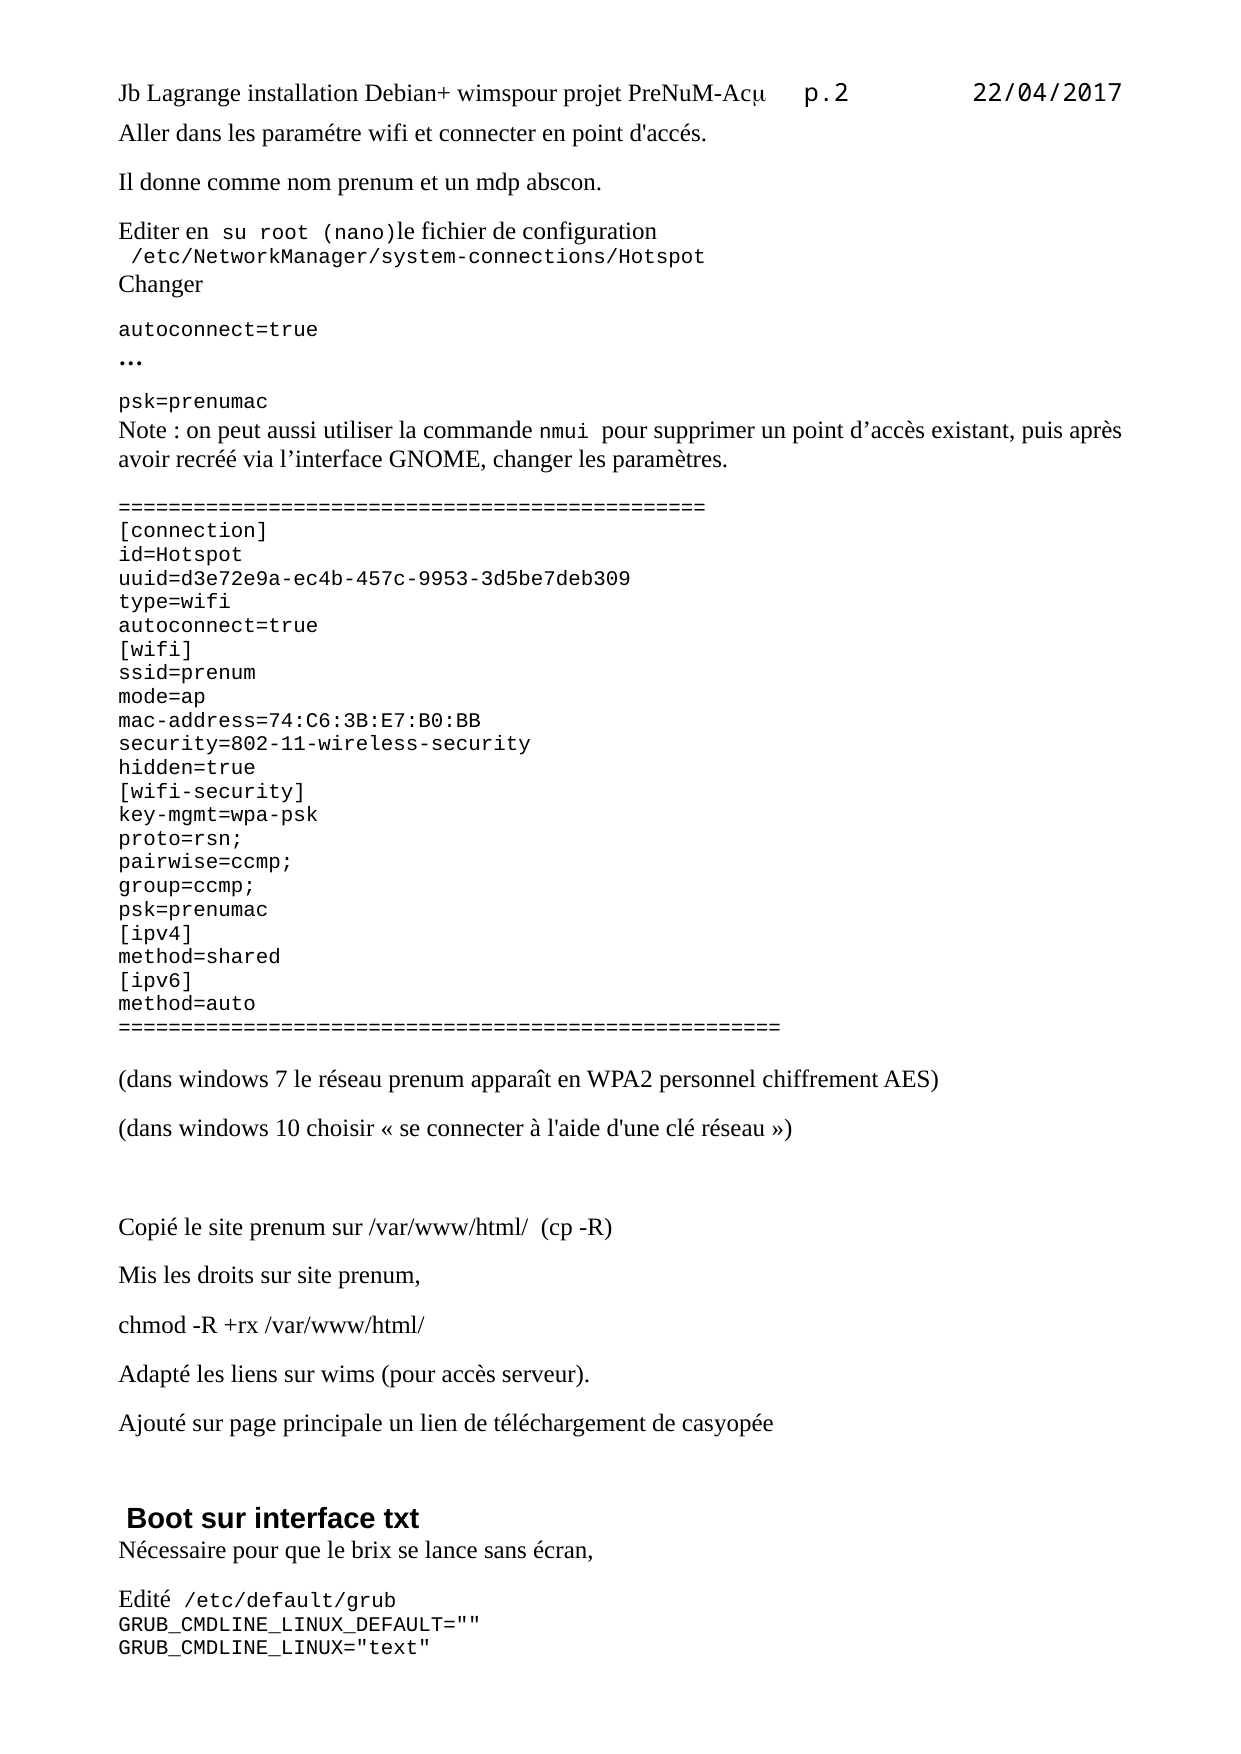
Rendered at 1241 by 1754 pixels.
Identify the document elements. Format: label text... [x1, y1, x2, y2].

text pairwise=ccmp; [118, 852, 1122, 875]
text id=Hotspot [118, 544, 1122, 568]
text [wifi] [118, 639, 1122, 662]
text [wifi-security] [118, 781, 1122, 804]
text =============================================== [118, 497, 1122, 521]
text autoconnect=true [118, 318, 1122, 342]
text autoconnect=true [118, 615, 1122, 639]
text Nécessaire pour que le brix se lance sans écran, [118, 1535, 1122, 1564]
text [connection] [118, 521, 1122, 544]
text chmod -R +rx /var/www/html/ [118, 1310, 1122, 1338]
text … [118, 342, 1122, 371]
text uuid=d3e72e9a-ec4b-457c-9953-3d5be7deb309 [118, 568, 1122, 591]
text Ajouté sur page principale un lien de téléchargement de casyopée [118, 1408, 1122, 1437]
text key-mgmt=wpa-psk [118, 804, 1122, 828]
text hidden=true [118, 757, 1122, 781]
text Mis les droits sur site prenum, [118, 1261, 1122, 1289]
text psk=prenumac [118, 391, 1122, 415]
text security=802-11-wireless-security [118, 733, 1122, 757]
text Edité /etc/default/grub [118, 1584, 1122, 1613]
text [ipv6] [118, 970, 1122, 993]
text [ipv4] [118, 922, 1122, 946]
text Copié le site prenum sur /var/www/html/ (cp -R) [118, 1212, 1122, 1240]
text Note : on peut aussi utiliser la commande nmui pour supprimer un point d’accès existant, puis après avoir recréé via l’interface GNOME, changer les paramètres. [118, 415, 1122, 473]
text proto=rsn; [118, 828, 1122, 852]
text Il donne comme nom prenum et un mdp abscon. [118, 167, 1122, 196]
text GRUB_CMDLINE_LINUX_DEFAULT="" [118, 1613, 1122, 1637]
text /etc/NetworkManager/system-connections/Hotspot [118, 246, 1122, 269]
text group=ccmp; [118, 875, 1122, 899]
text Adapté les liens sur wims (pour accès serveur). [118, 1359, 1122, 1387]
text method=shared [118, 946, 1122, 970]
text Aller dans les paramétre wifi et connecter en point d'accés. [118, 118, 1122, 147]
text method=auto [118, 993, 1122, 1017]
text (dans windows 7 le réseau prenum apparaît en WPA2 personnel chiffrement AES) [118, 1064, 1122, 1093]
text type=wifi [118, 591, 1122, 615]
text Changer [118, 269, 1122, 298]
text ===================================================== [118, 1017, 1122, 1041]
text psk=prenumac [118, 899, 1122, 922]
text GRUB_CMDLINE_LINUX="text" [118, 1637, 1122, 1661]
text ssid=prenum [118, 662, 1122, 686]
text Editer en su root (nano)le fichier de configuration [118, 216, 1122, 246]
text (dans windows 10 choisir « se connecter à l'aide d'une clé réseau ») [118, 1113, 1122, 1142]
subtitle Boot sur interface txt [118, 1501, 1122, 1535]
text mode=ap [118, 686, 1122, 710]
text mac-address=74:C6:3B:E7:B0:BB [118, 710, 1122, 733]
